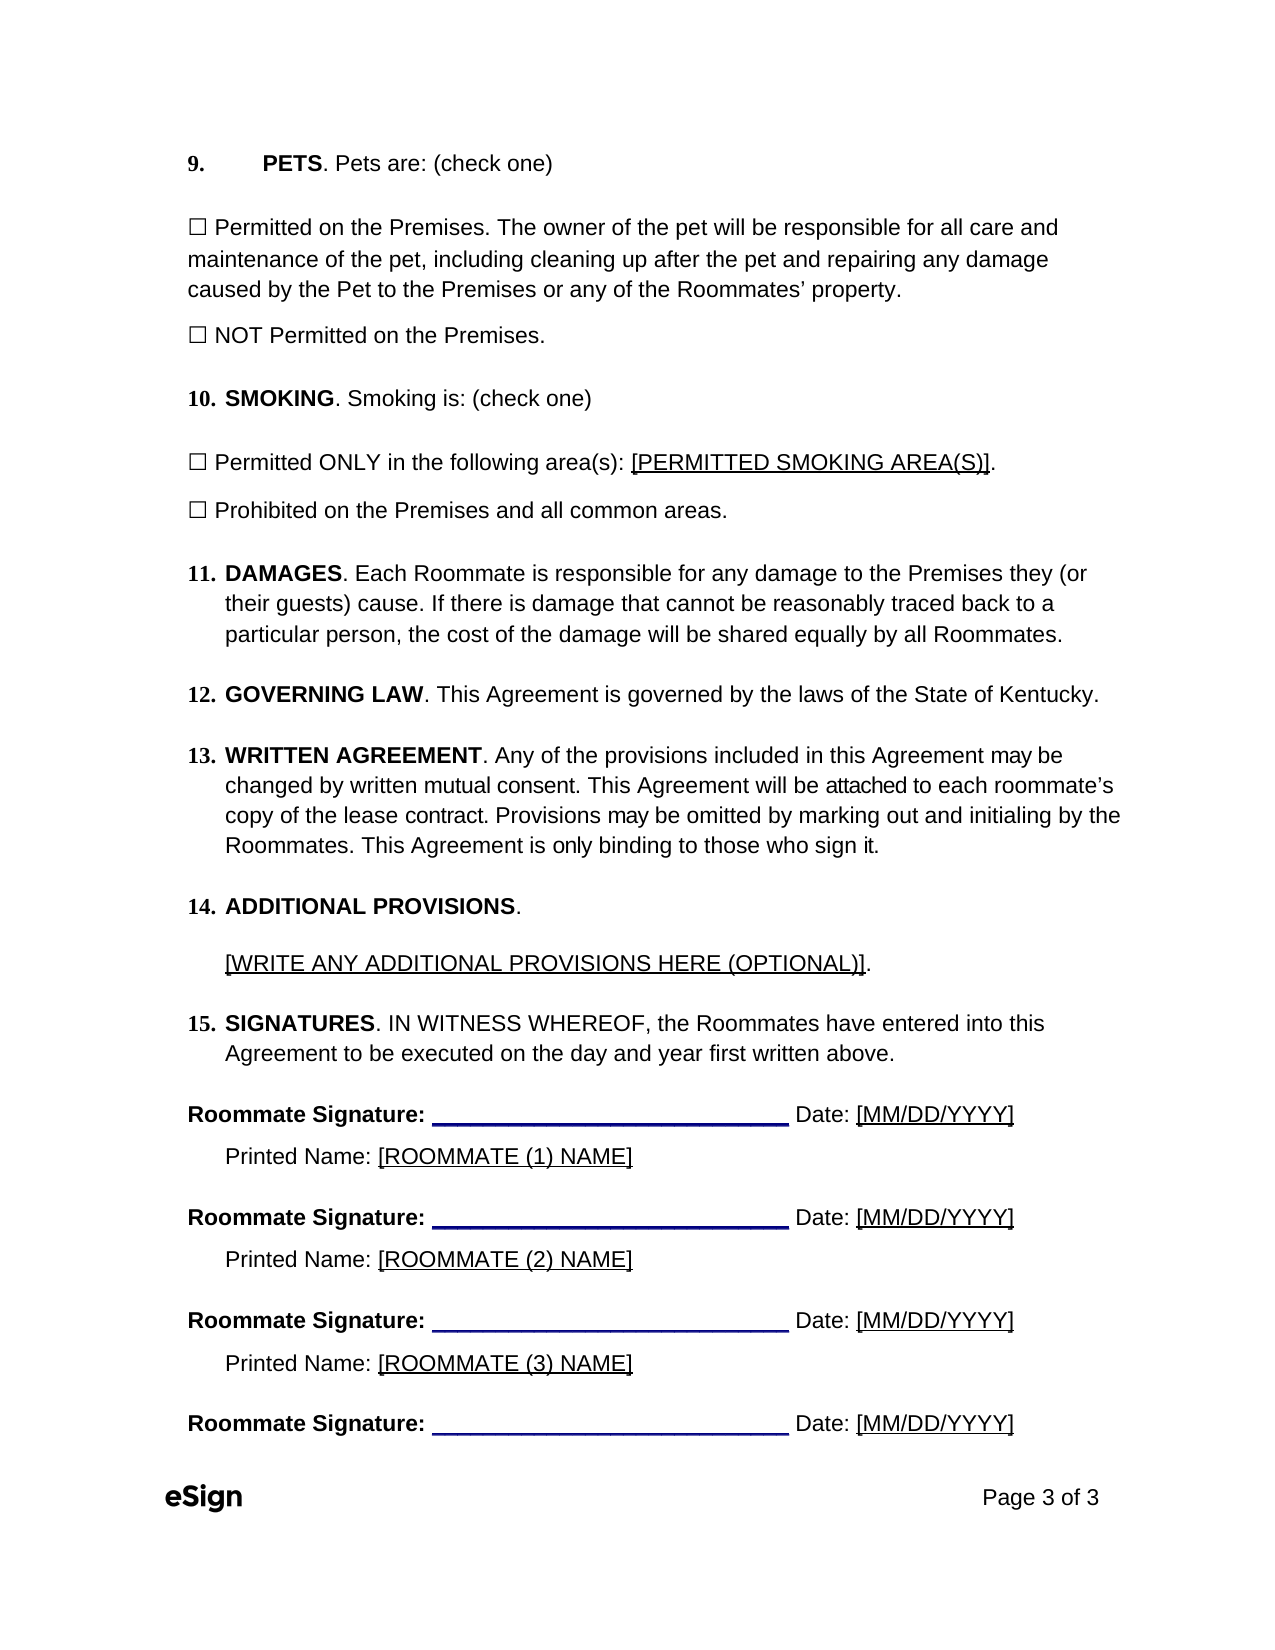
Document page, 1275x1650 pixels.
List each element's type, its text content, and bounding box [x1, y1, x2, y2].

list Roommate Signature: ____________________________ Date: [MM/DD/YYYY] [187, 1307, 1125, 1333]
list PETS. Pets are: (check one) [187, 150, 1125, 176]
text Printed Name: [ROOMMATE (2) NAME] [150, 1246, 1125, 1273]
list ☐ Permitted ONLY in the following area(s): [PERMITTED SMOKING AREA(S)]. [187, 445, 1125, 477]
list Roommate Signature: ____________________________ Date: [MM/DD/YYYY] [187, 1204, 1125, 1230]
list ADDITIONAL PROVISIONS. [187, 893, 1125, 919]
list WRITTEN AGREEMENT. Any of the provisions included in this Agreement may be changed by written mutual consent. This Agreement will be attached to each roommate’s copy of the lease contract. Provisions may be omitted by marking out and initialing by the Roommates. This Agreement is only binding to those who sign it. [187, 742, 1125, 859]
list ☐ Permitted on the Premises. The owner of the pet will be responsible for all care and maintenance of the pet, including cleaning up after the pet and repairing any damage caused by the Pet to the Premises or any of the Roommates’ property. [187, 211, 1125, 302]
text Printed Name: [ROOMMATE (3) NAME] [150, 1349, 1125, 1376]
list Roommate Signature: ____________________________ Date: [MM/DD/YYYY] [187, 1410, 1125, 1436]
list SMOKING. Smoking is: (check one) [187, 385, 1125, 411]
list ☐ Prohibited on the Premises and all common areas. [187, 494, 1125, 525]
list ☐ NOT Permitted on the Premises. [187, 319, 1125, 350]
list SIGNATURES. IN WITNESS WHEREOF, the Roommates have entered into this Agreement to be executed on the day and year first written above. [187, 1010, 1125, 1067]
list GOVERNING LAW. This Agreement is governed by the laws of the State of Kentucky. [187, 681, 1125, 707]
list DAMAGES. Each Roommate is responsible for any damage to the Premises they (or their guests) cause. If there is damage that cannot be reasonably traced back to a particular person, the cost of the damage will be shared equally by all Roommates. [187, 560, 1125, 647]
text Printed Name: [ROOMMATE (1) NAME] [150, 1143, 1125, 1170]
list [WRITE ANY ADDITIONAL PROVISIONS HERE (OPTIONAL)]. [225, 949, 1125, 976]
list Roommate Signature: ____________________________ Date: [MM/DD/YYYY] [187, 1101, 1125, 1127]
